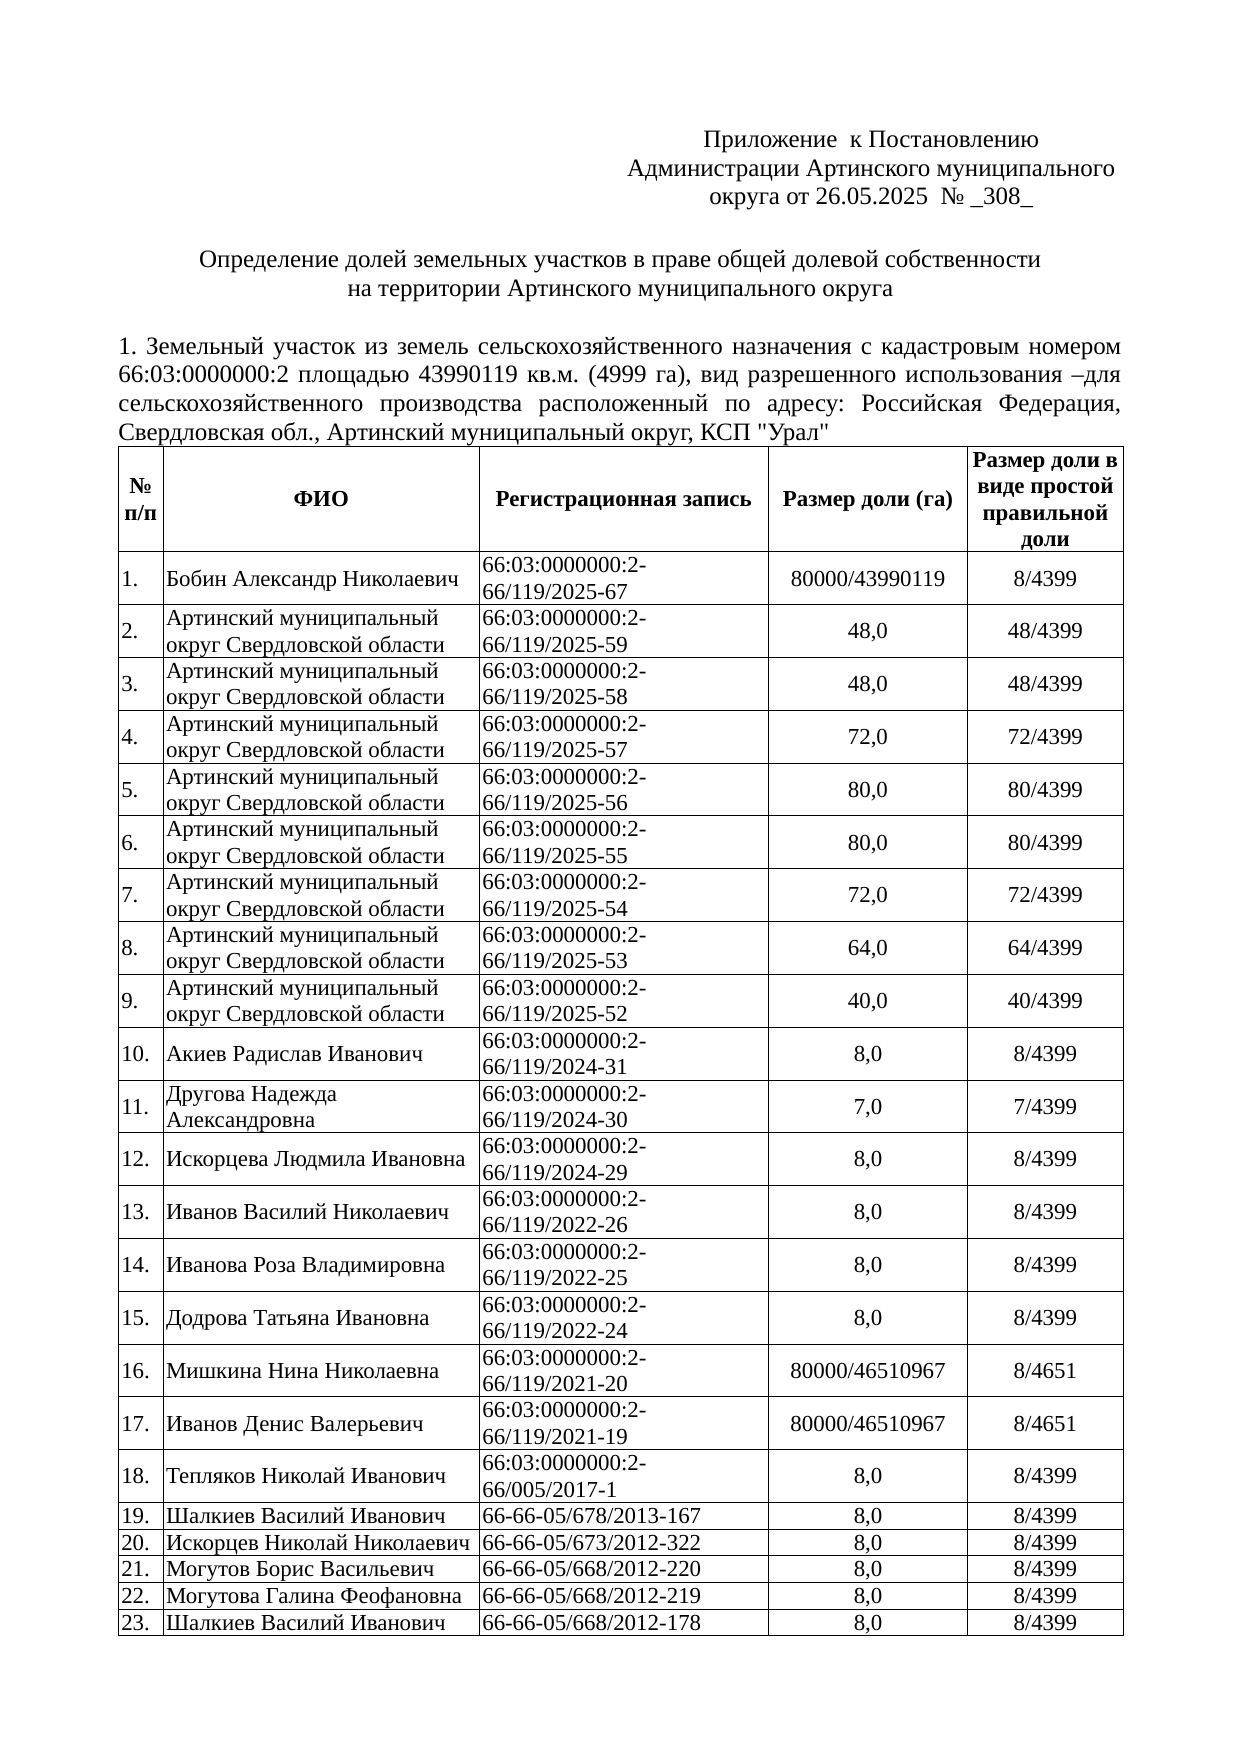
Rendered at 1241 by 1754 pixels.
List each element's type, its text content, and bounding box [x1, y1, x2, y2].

table_cell Артинский муниципальный округ Свердловской области [164, 605, 479, 657]
table_cell 8,0 [769, 1556, 967, 1582]
table_cell 8,0 [769, 1530, 967, 1555]
table_cell 66:03:0000000:2-66/005/2017-1 [480, 1450, 768, 1502]
table_cell 8,0 [769, 1450, 967, 1502]
table_cell 8/4399 [968, 1530, 1123, 1555]
table_cell 8. [119, 922, 163, 974]
table_cell Шалкиев Василий Иванович [164, 1610, 479, 1635]
table_cell 72,0 [769, 711, 967, 763]
table_cell 66:03:0000000:2-66/119/2024-29 [480, 1133, 768, 1185]
table_cell 48/4399 [968, 605, 1123, 657]
table_cell 8,0 [769, 1239, 967, 1291]
table_cell 66-66-05/668/2012-178 [480, 1610, 768, 1635]
table_cell 66:03:0000000:2-66/119/2025-67 [480, 552, 768, 604]
table_cell 15. [119, 1292, 163, 1343]
table_cell 66-66-05/668/2012-219 [480, 1583, 768, 1609]
table_header № п/п [119, 447, 163, 551]
table_cell Артинский муниципальный округ Свердловской области [164, 711, 479, 763]
table_cell 4. [119, 711, 163, 763]
table_cell 80000/46510967 [769, 1345, 967, 1396]
table_cell 19. [119, 1503, 163, 1529]
table_header Размер доли (га) [769, 447, 967, 551]
table_cell 66:03:0000000:2-66/119/2022-26 [480, 1186, 768, 1238]
table_cell 80/4399 [968, 816, 1123, 868]
table_cell 72,0 [769, 869, 967, 921]
table_cell 48/4399 [968, 658, 1123, 710]
table_cell 7,0 [769, 1081, 967, 1132]
table_cell 8,0 [769, 1186, 967, 1238]
table_cell 8/4399 [968, 1503, 1123, 1529]
table_cell 21. [119, 1556, 163, 1582]
table_cell 66-66-05/673/2012-322 [480, 1530, 768, 1555]
table_cell 66:03:0000000:2-66/119/2022-25 [480, 1239, 768, 1291]
table_cell 8,0 [769, 1583, 967, 1609]
table_cell Бобин Александр Николаевич [164, 552, 479, 604]
table_cell 80000/43990119 [769, 552, 967, 604]
table_cell 72/4399 [968, 711, 1123, 763]
table_header [118, 118, 620, 216]
table_cell 80,0 [769, 816, 967, 868]
table_cell 66:03:0000000:2-66/119/2025-56 [480, 764, 768, 815]
table_cell Могутов Борис Васильевич [164, 1556, 479, 1582]
table_cell 80,0 [769, 764, 967, 815]
table_cell 66:03:0000000:2-66/119/2021-20 [480, 1345, 768, 1396]
table_cell Могутова Галина Феофановна [164, 1583, 479, 1609]
table_cell 8/4399 [968, 1556, 1123, 1582]
table_cell 13. [119, 1186, 163, 1238]
table_cell 6. [119, 816, 163, 868]
table_cell 72/4399 [968, 869, 1123, 921]
table_cell 66:03:0000000:2-66/119/2021-19 [480, 1397, 768, 1449]
table_cell 64,0 [769, 922, 967, 974]
table_cell Иванов Денис Валерьевич [164, 1397, 479, 1449]
table_cell Акиев Радислав Иванович [164, 1028, 479, 1079]
table_cell Артинский муниципальный округ Свердловской области [164, 658, 479, 710]
table_cell 8/4399 [968, 1186, 1123, 1238]
table_cell 14. [119, 1239, 163, 1291]
table_cell 9. [119, 975, 163, 1027]
table_cell Артинский муниципальный округ Свердловской области [164, 922, 479, 974]
table_cell 8,0 [769, 1610, 967, 1635]
table_cell Иванова Роза Владимировна [164, 1239, 479, 1291]
table_cell 8/4399 [968, 1450, 1123, 1502]
table_cell 66:03:0000000:2-66/119/2025-57 [480, 711, 768, 763]
table_cell 66:03:0000000:2-66/119/2025-59 [480, 605, 768, 657]
table_cell 66:03:0000000:2-66/119/2025-54 [480, 869, 768, 921]
text 1. Земельный участок из земель сельскохозяйственного назначения с кадастровым номером 66:03:0000000:2 площадью 43990119 кв.м. (4999 га), вид разрешенного использования –для сельскохозяйственного производства расположенный по адресу: Российская Федерация, Свердловская обл., Артинский муниципальный округ, КСП "Урал" [118, 331, 1122, 446]
table_cell Искорцев Николай Николаевич [164, 1530, 479, 1555]
table_cell 18. [119, 1450, 163, 1502]
table_header Регистрационная запись [480, 447, 768, 551]
text на территории Артинского муниципального округа [118, 273, 1122, 302]
table_cell 80/4399 [968, 764, 1123, 815]
table_cell 8/4651 [968, 1397, 1123, 1449]
table_cell 8,0 [769, 1028, 967, 1079]
table_cell 8/4399 [968, 1292, 1123, 1343]
table_cell 7/4399 [968, 1081, 1123, 1132]
table_cell Артинский муниципальный округ Свердловской области [164, 816, 479, 868]
table_cell 16. [119, 1345, 163, 1396]
table_cell 7. [119, 869, 163, 921]
table_cell 8/4399 [968, 552, 1123, 604]
table_cell 80000/46510967 [769, 1397, 967, 1449]
table_cell Додрова Татьяна Ивановна [164, 1292, 479, 1343]
table_cell 8/4399 [968, 1133, 1123, 1185]
text Определение долей земельных участков в праве общей долевой собственности [118, 244, 1122, 273]
table_cell 23. [119, 1610, 163, 1635]
table_cell 8/4399 [968, 1028, 1123, 1079]
table_cell 66:03:0000000:2-66/119/2025-53 [480, 922, 768, 974]
table_cell 8/4399 [968, 1610, 1123, 1635]
table_cell 66:03:0000000:2-66/119/2024-30 [480, 1081, 768, 1132]
table_cell 64/4399 [968, 922, 1123, 974]
table_cell 66:03:0000000:2-66/119/2022-24 [480, 1292, 768, 1343]
table_cell 48,0 [769, 605, 967, 657]
table_cell Искорцева Людмила Ивановна [164, 1133, 479, 1185]
table_cell 11. [119, 1081, 163, 1132]
table_cell Мишкина Нина Николаевна [164, 1345, 479, 1396]
table_cell 22. [119, 1583, 163, 1609]
table_cell 66-66-05/668/2012-220 [480, 1556, 768, 1582]
table_cell 66:03:0000000:2-66/119/2025-52 [480, 975, 768, 1027]
table_cell Тепляков Николай Иванович [164, 1450, 479, 1502]
table_cell 40/4399 [968, 975, 1123, 1027]
table_cell 8/4399 [968, 1583, 1123, 1609]
table_cell 66:03:0000000:2-66/119/2024-31 [480, 1028, 768, 1079]
table_cell Иванов Василий Николаевич [164, 1186, 479, 1238]
table_cell 12. [119, 1133, 163, 1185]
table_cell Артинский муниципальный округ Свердловской области [164, 869, 479, 921]
table_header ФИО [164, 447, 479, 551]
table_cell Артинский муниципальный округ Свердловской области [164, 764, 479, 815]
table_cell Шалкиев Василий Иванович [164, 1503, 479, 1529]
table_cell 66-66-05/678/2013-167 [480, 1503, 768, 1529]
table_cell 5. [119, 764, 163, 815]
table_cell 2. [119, 605, 163, 657]
table_cell 66:03:0000000:2-66/119/2025-58 [480, 658, 768, 710]
table_header Приложение к Постановлению Администрации Артинского муниципального округа от 26.05.2025 № _308_ [620, 118, 1122, 216]
table_cell 8/4399 [968, 1239, 1123, 1291]
table_cell 8/4651 [968, 1345, 1123, 1396]
table_cell Артинский муниципальный округ Свердловской области [164, 975, 479, 1027]
table_cell 3. [119, 658, 163, 710]
table_cell 8,0 [769, 1292, 967, 1343]
table_cell 40,0 [769, 975, 967, 1027]
table_cell Другова Надежда Александровна [164, 1081, 479, 1132]
table_cell 10. [119, 1028, 163, 1079]
table_cell 20. [119, 1530, 163, 1555]
table_cell 8,0 [769, 1503, 967, 1529]
table_cell 48,0 [769, 658, 967, 710]
table_cell 17. [119, 1397, 163, 1449]
table_cell 66:03:0000000:2-66/119/2025-55 [480, 816, 768, 868]
table_cell 1. [119, 552, 163, 604]
table_cell 8,0 [769, 1133, 967, 1185]
table_header Размер доли в виде простой правильной доли [968, 447, 1123, 551]
